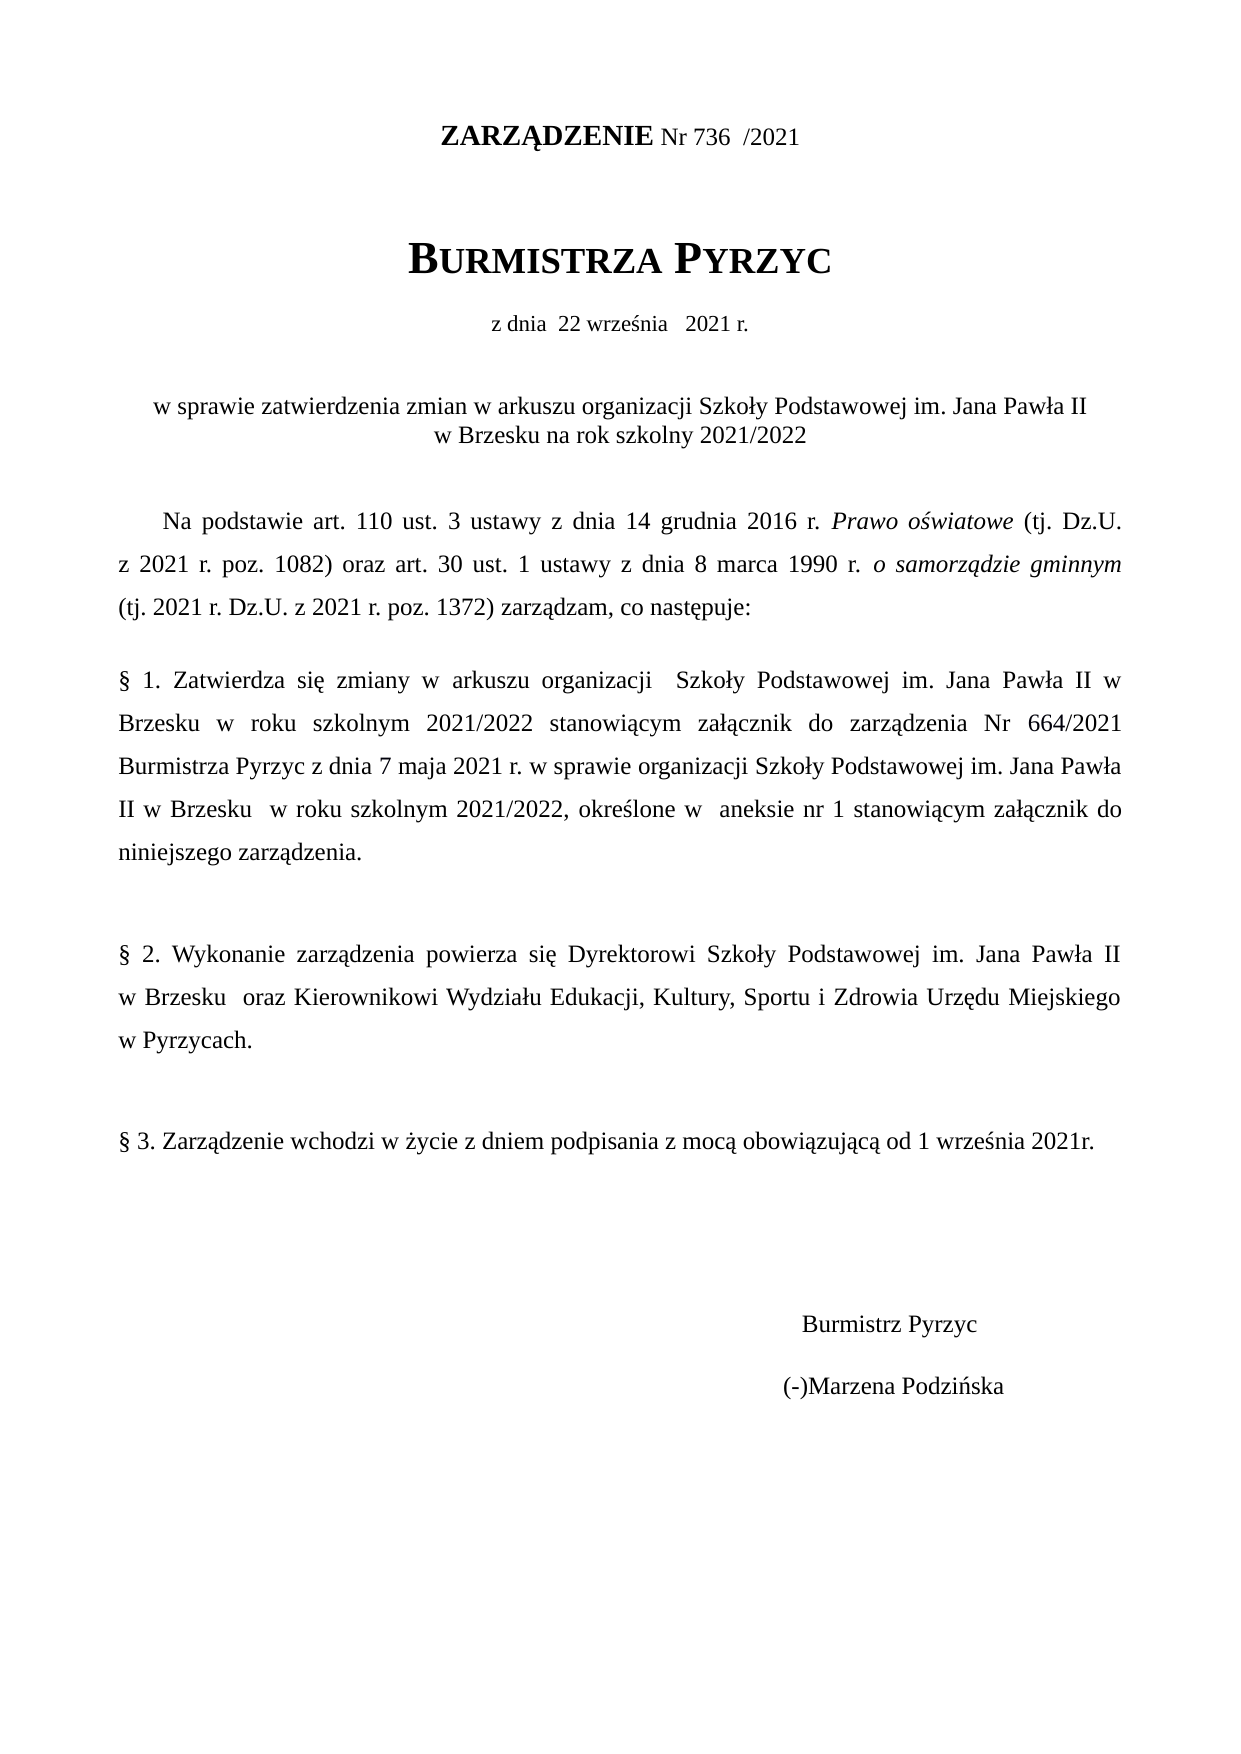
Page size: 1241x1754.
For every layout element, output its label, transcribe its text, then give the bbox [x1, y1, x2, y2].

text Burmistrz Pyrzyc [118, 1309, 1122, 1338]
text Burmistrza Pyrzyc [118, 231, 1122, 283]
text § 2. Wykonanie zarządzenia powierza się Dyrektorowi Szkoły Podstawowej im. Jana Pawła II w Brzesku oraz Kierownikowi Wydziału Edukacji, Kultury, Sportu i Zdrowia Urzędu Miejskiego w Pyrzycach. [118, 939, 1122, 1054]
text § 1. Zatwierdza się zmiany w arkuszu organizacji Szkoły Podstawowej im. Jana Pawła II w Brzesku w roku szkolnym 2021/2022 stanowiącym załącznik do zarządzenia Nr 664/2021 Burmistrza Pyrzyc z dnia 7 maja 2021 r. w sprawie organizacji Szkoły Podstawowej im. Jana Pawła II w Brzesku w roku szkolnym 2021/2022, określone w aneksie nr 1 stanowiącym załącznik do niniejszego zarządzenia. [118, 665, 1122, 866]
text Na podstawie art. 110 ust. 3 ustawy z dnia 14 grudnia 2016 r. Prawo oświatowe (tj. Dz.U. z 2021 r. poz. 1082) oraz art. 30 ust. 1 ustawy z dnia 8 marca 1990 r. o samorządzie gminnym (tj. 2021 r. Dz.U. z 2021 r. poz. 1372) zarządzam, co następuje: [118, 506, 1122, 621]
text z dnia 22 września 2021 r. [118, 310, 1122, 336]
text Zarządzenie Nr 736 /2021 [118, 118, 1122, 152]
text § 3. Zarządzenie wchodzi w życie z dniem podpisania z mocą obowiązującą od 1 września 2021r. [118, 1126, 1122, 1155]
text (-)Marzena Podzińska [118, 1371, 1122, 1400]
text w sprawie zatwierdzenia zmian w arkuszu organizacji Szkoły Podstawowej im. Jana Pawła II w Brzesku na rok szkolny 2021/2022 [118, 391, 1122, 449]
